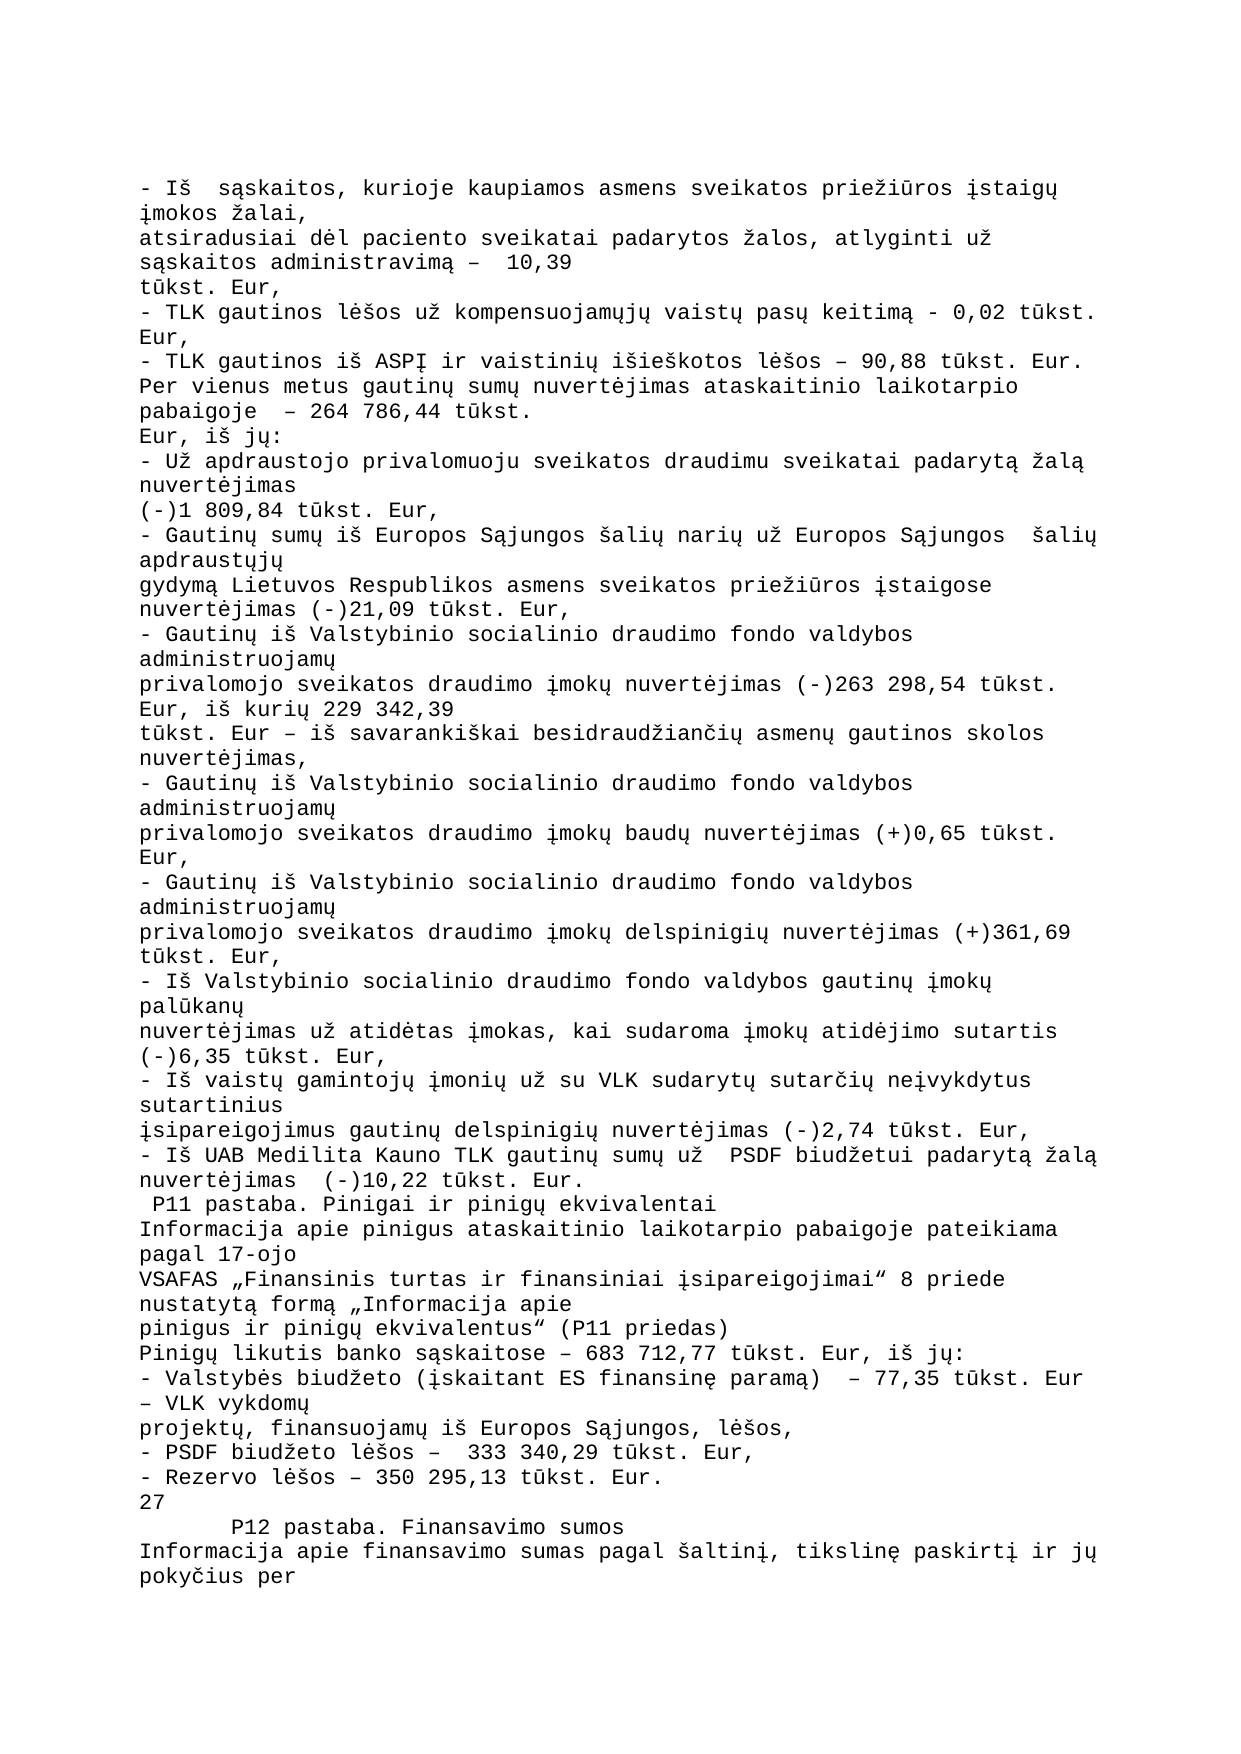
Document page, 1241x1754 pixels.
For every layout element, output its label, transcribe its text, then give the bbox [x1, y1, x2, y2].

text privalomojo sveikatos draudimo įmokų nuvertėjimas (-)263 298,54 tūkst. Eur, iš kurių 229 342,39 [139, 673, 1101, 723]
text - Už apdraustojo privalomuoju sveikatos draudimu sveikatai padarytą žalą nuvertėjimas [139, 450, 1101, 499]
text tūkst. Eur, [139, 276, 1101, 301]
text (-)1 809,84 tūkst. Eur, [139, 499, 1101, 524]
text atsiradusiai dėl paciento sveikatai padarytos žalos, atlyginti už sąskaitos administravimą – 10,39 [139, 227, 1101, 276]
text 27 [139, 1491, 1101, 1516]
text VSAFAS „Finansinis turtas ir finansiniai įsipareigojimai“ 8 priede nustatytą formą „Informacija apie [139, 1268, 1101, 1318]
text - TLK gautinos iš ASPĮ ir vaistinių išieškotos lėšos – 90,88 tūkst. Eur. [139, 351, 1101, 376]
text - Iš UAB Medilita Kauno TLK gautinų sumų už PSDF biudžetui padarytą žalą [139, 1144, 1101, 1169]
text Per vienus metus gautinų sumų nuvertėjimas ataskaitinio laikotarpio pabaigoje – 264 786,44 tūkst. [139, 376, 1101, 425]
text nuvertėjimas už atidėtas įmokas, kai sudaroma įmokų atidėjimo sutartis (-)6,35 tūkst. Eur, [139, 1020, 1101, 1070]
text - Gautinų iš Valstybinio socialinio draudimo fondo valdybos administruojamų [139, 623, 1101, 673]
text - Iš vaistų gamintojų įmonių už su VLK sudarytų sutarčių neįvykdytus sutartinius [139, 1070, 1101, 1119]
text P12 pastaba. Finansavimo sumos [139, 1516, 1101, 1541]
text privalomojo sveikatos draudimo įmokų baudų nuvertėjimas (+)0,65 tūkst. Eur, [139, 822, 1101, 871]
text tūkst. Eur – iš savarankiškai besidraudžiančių asmenų gautinos skolos nuvertėjimas, [139, 723, 1101, 772]
text pinigus ir pinigų ekvivalentus“ (P11 priedas) [139, 1318, 1101, 1342]
text Informacija apie pinigus ataskaitinio laikotarpio pabaigoje pateikiama pagal 17-ojo [139, 1218, 1101, 1268]
text - Gautinų iš Valstybinio socialinio draudimo fondo valdybos administruojamų [139, 871, 1101, 921]
text Eur, iš jų: [139, 425, 1101, 450]
text gydymą Lietuvos Respublikos asmens sveikatos priežiūros įstaigose nuvertėjimas (-)21,09 tūkst. Eur, [139, 574, 1101, 623]
text nuvertėjimas (-)10,22 tūkst. Eur. [139, 1169, 1101, 1194]
text - PSDF biudžeto lėšos – 333 340,29 tūkst. Eur, [139, 1442, 1101, 1466]
text - Gautinų sumų iš Europos Sąjungos šalių narių už Europos Sąjungos šalių apdraustųjų [139, 524, 1101, 574]
text Pinigų likutis banko sąskaitose – 683 712,77 tūkst. Eur, iš jų: [139, 1342, 1101, 1367]
text - Iš Valstybinio socialinio draudimo fondo valdybos gautinų įmokų palūkanų [139, 971, 1101, 1020]
text - TLK gautinos lėšos už kompensuojamųjų vaistų pasų keitimą - 0,02 tūkst. Eur, [139, 301, 1101, 351]
text - Iš sąskaitos, kurioje kaupiamos asmens sveikatos priežiūros įstaigų įmokos žalai, [139, 177, 1101, 227]
text projektų, finansuojamų iš Europos Sąjungos, lėšos, [139, 1417, 1101, 1442]
text - Rezervo lėšos – 350 295,13 tūkst. Eur. [139, 1466, 1101, 1491]
text įsipareigojimus gautinų delspinigių nuvertėjimas (-)2,74 tūkst. Eur, [139, 1119, 1101, 1144]
text Informacija apie finansavimo sumas pagal šaltinį, tikslinę paskirtį ir jų pokyčius per [139, 1541, 1101, 1590]
text - Gautinų iš Valstybinio socialinio draudimo fondo valdybos administruojamų [139, 772, 1101, 822]
text P11 pastaba. Pinigai ir pinigų ekvivalentai [139, 1194, 1101, 1218]
text - Valstybės biudžeto (įskaitant ES finansinę paramą) – 77,35 tūkst. Eur – VLK vykdomų [139, 1367, 1101, 1417]
text privalomojo sveikatos draudimo įmokų delspinigių nuvertėjimas (+)361,69 tūkst. Eur, [139, 921, 1101, 971]
